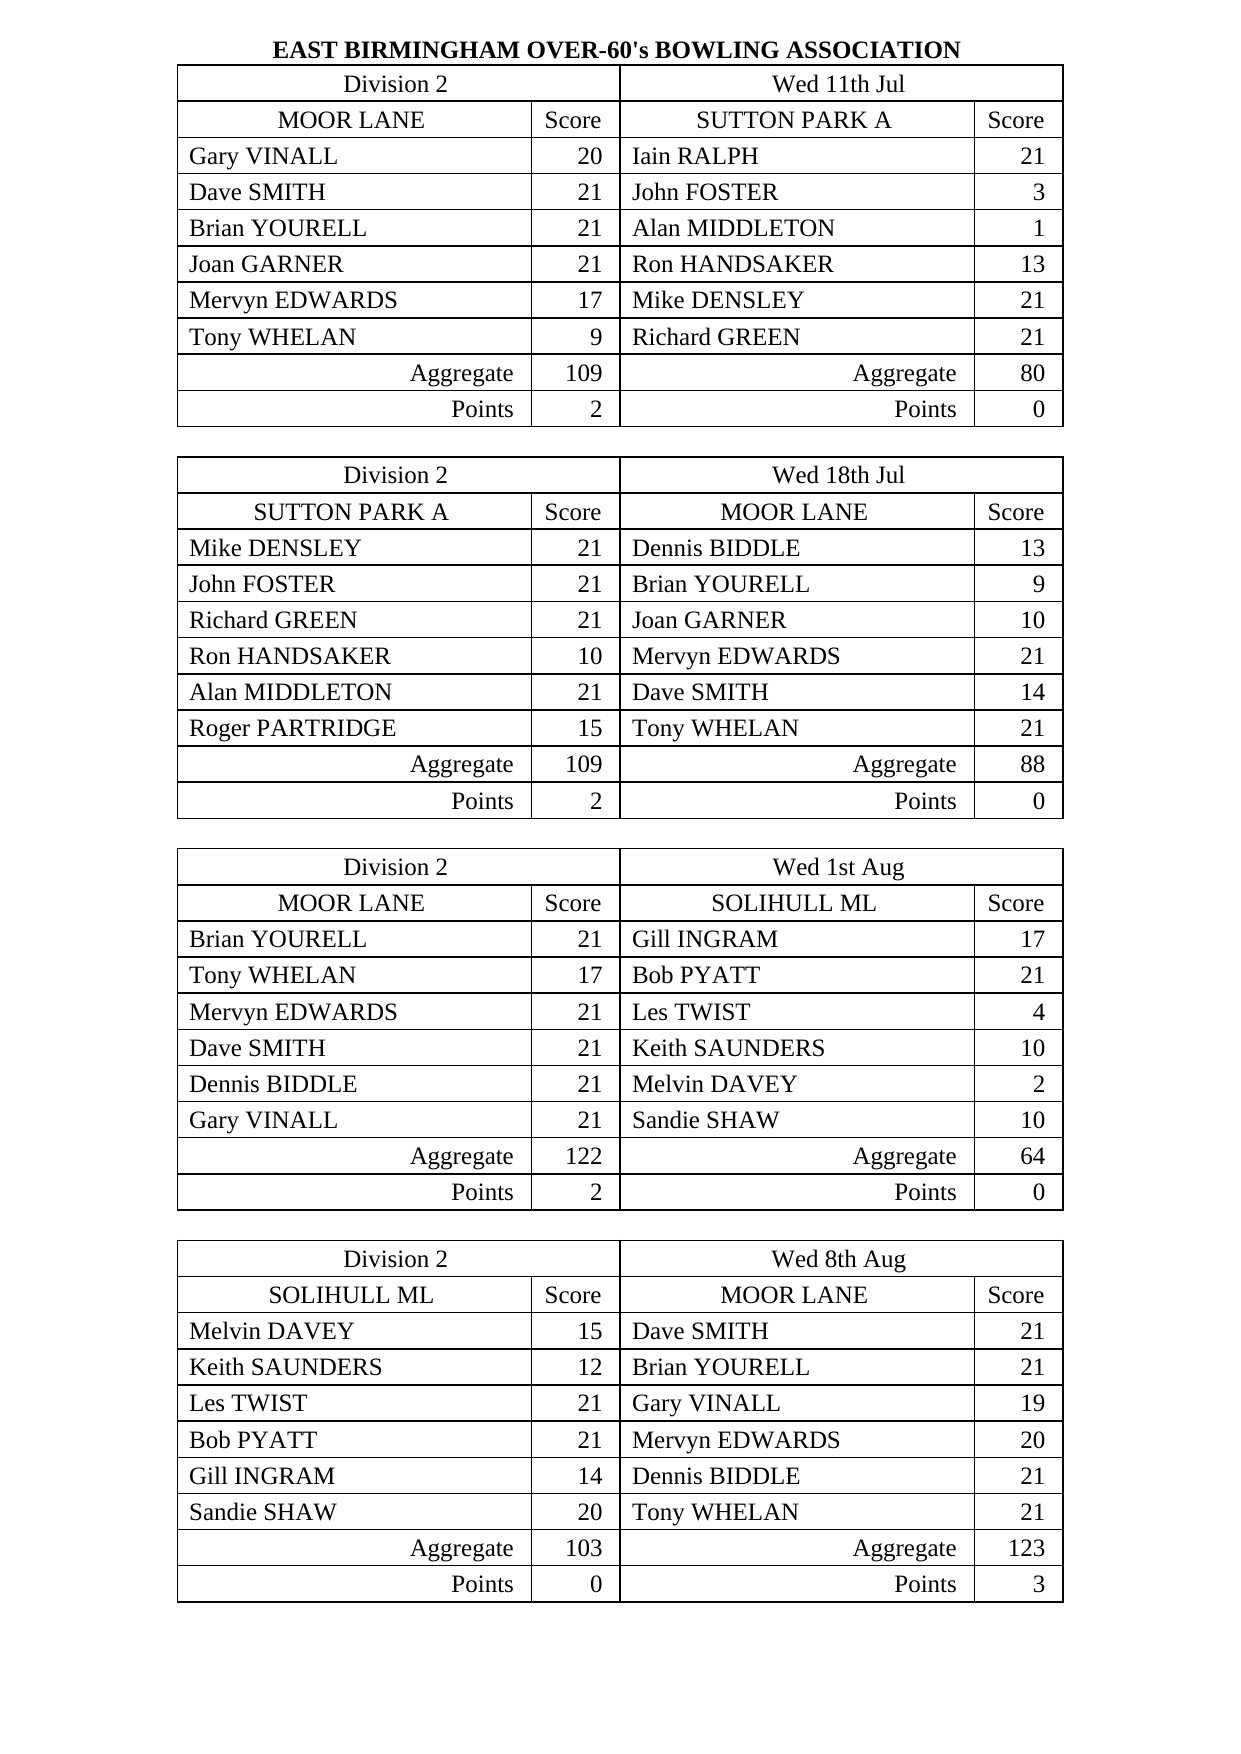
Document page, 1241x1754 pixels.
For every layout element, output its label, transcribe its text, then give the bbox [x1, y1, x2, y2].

table_cell Aggregate [178, 1138, 531, 1173]
table_cell 2 [532, 391, 619, 426]
table_cell 103 [532, 1530, 619, 1565]
table_cell Aggregate [178, 355, 531, 389]
table_cell 21 [532, 1066, 619, 1101]
table_cell Mike DENSLEY [621, 283, 974, 317]
table_cell Dennis BIDDLE [621, 530, 974, 564]
table_cell 109 [532, 355, 619, 389]
table_cell Joan GARNER [621, 602, 974, 637]
table_cell Aggregate [621, 747, 974, 781]
table_cell Ron HANDSAKER [621, 247, 974, 281]
table_cell 17 [532, 283, 619, 317]
table_cell Points [178, 391, 531, 426]
table_cell Gary VINALL [621, 1386, 974, 1420]
table_cell 14 [532, 1458, 619, 1492]
table_cell 21 [532, 1422, 619, 1456]
table_cell Gary VINALL [178, 138, 531, 173]
table_cell 9 [532, 319, 619, 353]
table_cell 21 [532, 530, 619, 564]
table_cell 21 [975, 638, 1062, 673]
table_cell Keith SAUNDERS [178, 1350, 531, 1384]
table_cell 21 [975, 958, 1062, 992]
table_cell Aggregate [621, 355, 974, 389]
table_cell 9 [975, 566, 1062, 601]
table_cell 10 [975, 1102, 1062, 1137]
table_cell 21 [975, 1494, 1062, 1529]
table_cell Dennis BIDDLE [621, 1458, 974, 1492]
table_cell 3 [975, 174, 1062, 209]
table_header Division 2 [178, 66, 619, 100]
table_cell 21 [532, 566, 619, 601]
table_cell Bob PYATT [178, 1422, 531, 1456]
table_cell Tony WHELAN [178, 319, 531, 353]
table_cell 20 [532, 138, 619, 173]
table_cell 21 [532, 174, 619, 209]
table_cell 0 [532, 1566, 619, 1601]
table_cell Dave SMITH [178, 174, 531, 209]
table_cell Score [532, 1277, 619, 1312]
table_cell Brian YOURELL [178, 210, 531, 245]
table_cell Richard GREEN [178, 602, 531, 637]
table_cell 21 [532, 602, 619, 637]
table_header Wed 11th Jul [621, 66, 1062, 100]
table_cell 21 [975, 283, 1062, 317]
table_cell Dave SMITH [178, 1030, 531, 1064]
table_cell Aggregate [178, 1530, 531, 1565]
table_header Division 2 [178, 458, 619, 492]
table_cell Sandie SHAW [178, 1494, 531, 1529]
table_cell 21 [975, 138, 1062, 173]
table_cell 17 [975, 922, 1062, 956]
table_cell 10 [975, 602, 1062, 637]
table_cell 0 [975, 783, 1062, 817]
table_cell 15 [532, 711, 619, 745]
table_cell Dave SMITH [621, 1313, 974, 1348]
table_cell 12 [532, 1350, 619, 1384]
table_cell Richard GREEN [621, 319, 974, 353]
table_cell 0 [975, 1175, 1062, 1209]
table_cell Les TWIST [178, 1386, 531, 1420]
table_cell SOLIHULL ML [621, 886, 974, 920]
table_cell 2 [532, 783, 619, 817]
table_cell MOOR LANE [178, 886, 531, 920]
table_cell Mervyn EDWARDS [178, 994, 531, 1028]
table_cell 19 [975, 1386, 1062, 1420]
table_cell Score [975, 886, 1062, 920]
table_cell John FOSTER [621, 174, 974, 209]
table_cell 15 [532, 1313, 619, 1348]
table_cell 13 [975, 530, 1062, 564]
table_cell 13 [975, 247, 1062, 281]
table_cell 4 [975, 994, 1062, 1028]
table_cell Brian YOURELL [178, 922, 531, 956]
table_cell 122 [532, 1138, 619, 1173]
table_cell 17 [532, 958, 619, 992]
table_cell Sandie SHAW [621, 1102, 974, 1137]
table_cell MOOR LANE [621, 1277, 974, 1312]
table_cell 14 [975, 675, 1062, 709]
table_cell 21 [532, 675, 619, 709]
table_cell 21 [975, 711, 1062, 745]
table_cell Score [975, 494, 1062, 528]
table_cell Gill INGRAM [621, 922, 974, 956]
table_cell 21 [975, 1313, 1062, 1348]
table_cell Dave SMITH [621, 675, 974, 709]
table_cell 0 [975, 391, 1062, 426]
table_cell Points [178, 1175, 531, 1209]
table_header Division 2 [178, 849, 619, 884]
table_cell Points [621, 391, 974, 426]
table_cell 21 [975, 319, 1062, 353]
table_header Wed 18th Jul [621, 458, 1062, 492]
table_cell Score [975, 1277, 1062, 1312]
table_cell Aggregate [621, 1530, 974, 1565]
table_cell Points [621, 1566, 974, 1601]
table_cell Tony WHELAN [621, 711, 974, 745]
table_cell Score [975, 102, 1062, 136]
table_cell 21 [975, 1458, 1062, 1492]
table_cell Points [178, 783, 531, 817]
table_cell Brian YOURELL [621, 1350, 974, 1384]
table_cell SOLIHULL ML [178, 1277, 531, 1312]
table_cell Mervyn EDWARDS [178, 283, 531, 317]
table_cell 109 [532, 747, 619, 781]
table_cell Keith SAUNDERS [621, 1030, 974, 1064]
table_cell Points [178, 1566, 531, 1601]
table_cell John FOSTER [178, 566, 531, 601]
table_cell Score [532, 886, 619, 920]
table_header Division 2 [178, 1241, 619, 1276]
table_cell 21 [532, 922, 619, 956]
table_cell Points [621, 783, 974, 817]
table_cell 1 [975, 210, 1062, 245]
table_cell Alan MIDDLETON [178, 675, 531, 709]
table_cell MOOR LANE [178, 102, 531, 136]
table_cell 21 [975, 1350, 1062, 1384]
table_cell Joan GARNER [178, 247, 531, 281]
table_cell 21 [532, 210, 619, 245]
table_cell Brian YOURELL [621, 566, 974, 601]
table_cell Alan MIDDLETON [621, 210, 974, 245]
table_cell Score [532, 102, 619, 136]
table_cell 21 [532, 1386, 619, 1420]
table_cell Gill INGRAM [178, 1458, 531, 1492]
table_cell 10 [532, 638, 619, 673]
table_cell 21 [532, 247, 619, 281]
table_cell Aggregate [621, 1138, 974, 1173]
table_cell MOOR LANE [621, 494, 974, 528]
table_cell Aggregate [178, 747, 531, 781]
table_cell Les TWIST [621, 994, 974, 1028]
table_cell Dennis BIDDLE [178, 1066, 531, 1101]
table_cell 20 [975, 1422, 1062, 1456]
table_cell Roger PARTRIDGE [178, 711, 531, 745]
table_cell Points [621, 1175, 974, 1209]
table_header Wed 8th Aug [621, 1241, 1062, 1276]
table_cell 88 [975, 747, 1062, 781]
table_cell Melvin DAVEY [178, 1313, 531, 1348]
table_header Wed 1st Aug [621, 849, 1062, 884]
table_cell 21 [532, 994, 619, 1028]
table_cell 2 [532, 1175, 619, 1209]
table_cell 80 [975, 355, 1062, 389]
table_cell 3 [975, 1566, 1062, 1601]
table_cell SUTTON PARK A [178, 494, 531, 528]
table_cell Iain RALPH [621, 138, 974, 173]
table_cell Ron HANDSAKER [178, 638, 531, 673]
table_cell 123 [975, 1530, 1062, 1565]
table_cell Mervyn EDWARDS [621, 1422, 974, 1456]
table_cell Tony WHELAN [178, 958, 531, 992]
table_cell 64 [975, 1138, 1062, 1173]
table_cell Melvin DAVEY [621, 1066, 974, 1101]
table_cell Tony WHELAN [621, 1494, 974, 1529]
table_cell Bob PYATT [621, 958, 974, 992]
table_cell SUTTON PARK A [621, 102, 974, 136]
table_cell Mike DENSLEY [178, 530, 531, 564]
table_cell Gary VINALL [178, 1102, 531, 1137]
table_cell Mervyn EDWARDS [621, 638, 974, 673]
table_cell 2 [975, 1066, 1062, 1101]
table_cell 21 [532, 1102, 619, 1137]
table_cell 20 [532, 1494, 619, 1529]
table_cell 21 [532, 1030, 619, 1064]
table_cell 10 [975, 1030, 1062, 1064]
table_cell Score [532, 494, 619, 528]
